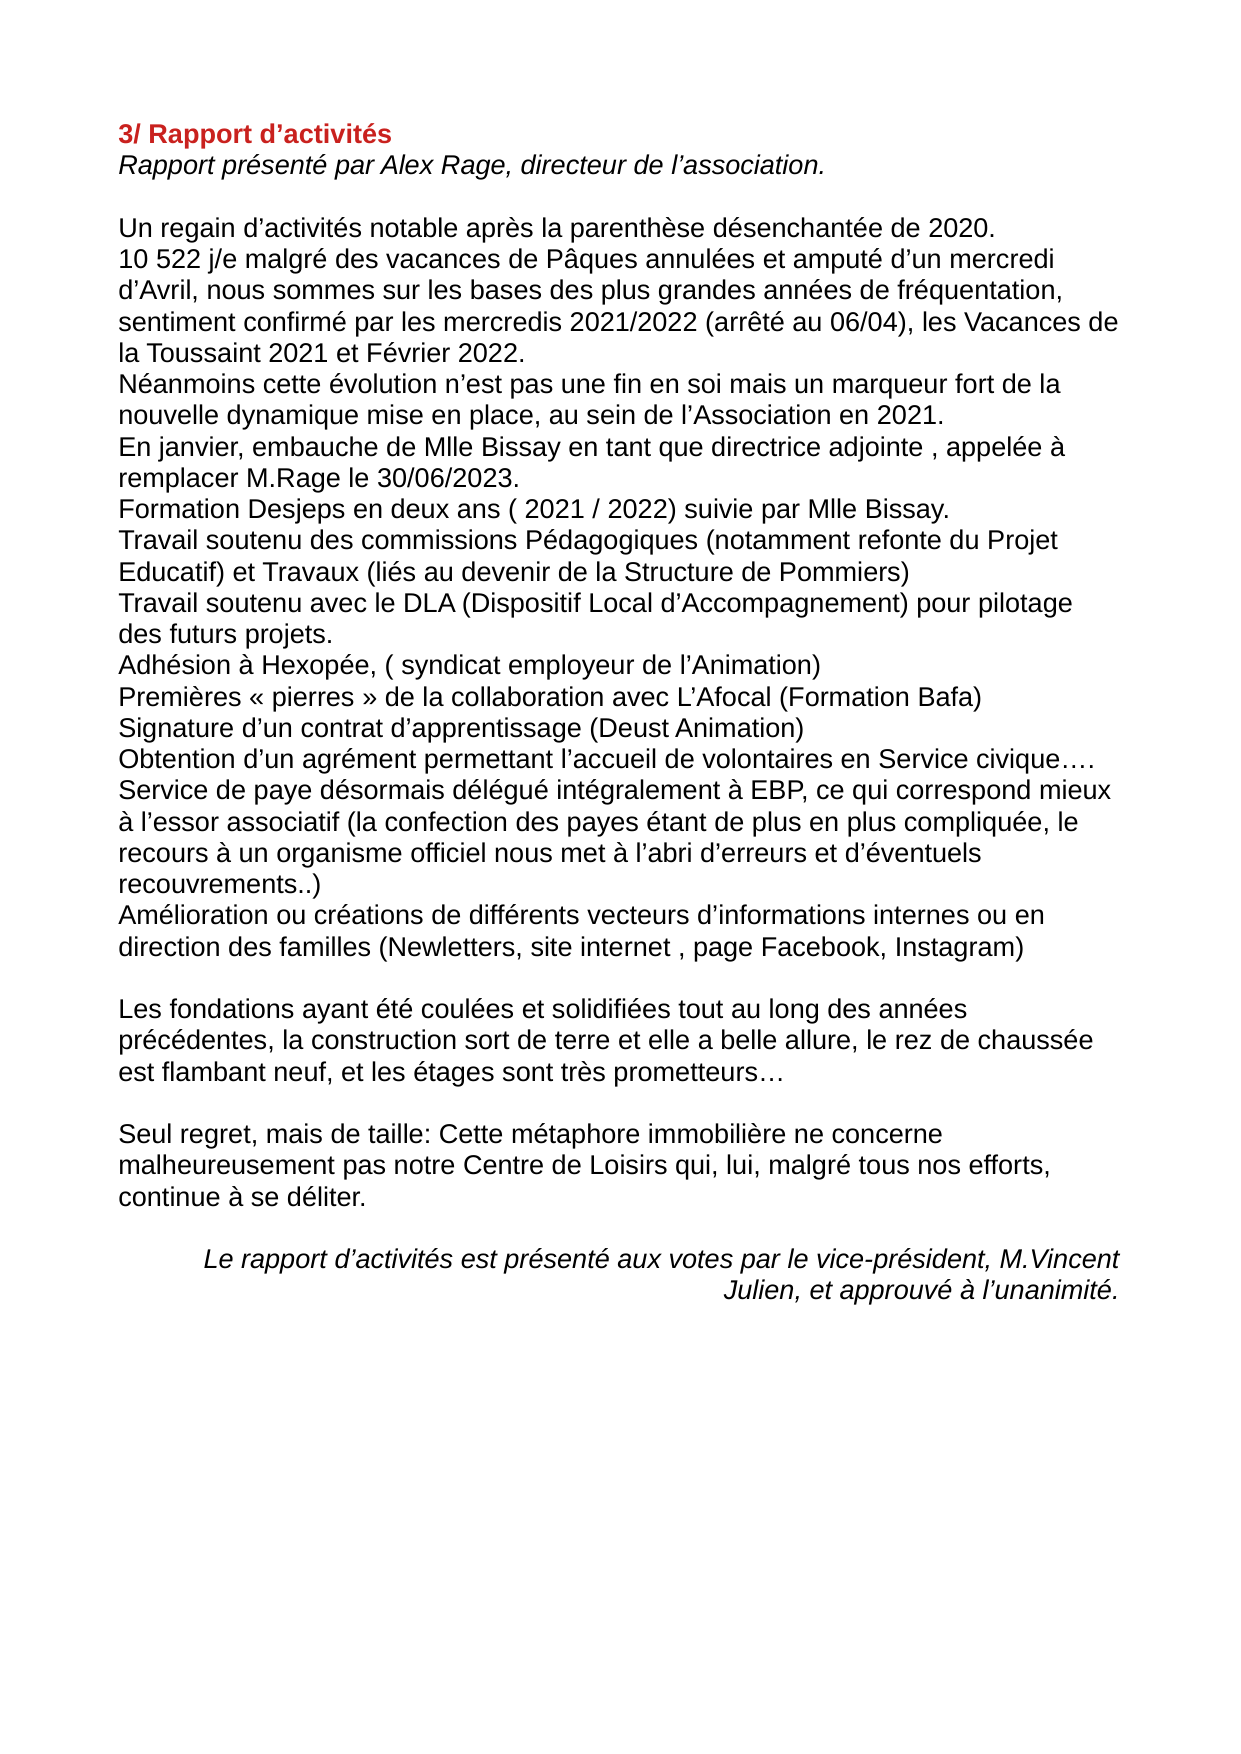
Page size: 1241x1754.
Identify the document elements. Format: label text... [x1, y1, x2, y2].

text 3/ Rapport d’activités [118, 118, 1122, 149]
text Travail soutenu avec le DLA (Dispositif Local d’Accompagnement) pour pilotage des futurs projets. [118, 587, 1122, 649]
text Adhésion à Hexopée, ( syndicat employeur de l’Animation) [118, 649, 1122, 681]
text Un regain d’activités notable après la parenthèse désenchantée de 2020. [118, 212, 1122, 243]
text Obtention d’un agrément permettant l’accueil de volontaires en Service civique…. [118, 743, 1122, 774]
text Service de paye désormais délégué intégralement à EBP, ce qui correspond mieux à l’essor associatif (la confection des payes étant de plus en plus compliquée, le recours à un organisme officiel nous met à l’abri d’erreurs et d’éventuels recouvrements..) [118, 774, 1122, 899]
text Signature d’un contrat d’apprentissage (Deust Animation) [118, 712, 1122, 743]
text Les fondations ayant été coulées et solidifiées tout au long des années précédentes, la construction sort de terre et elle a belle allure, le rez de chaussée est flambant neuf, et les étages sont très prometteurs… [118, 993, 1122, 1087]
text 10 522 j/e malgré des vacances de Pâques annulées et amputé d’un mercredi d’Avril, nous sommes sur les bases des plus grandes années de fréquentation, sentiment confirmé par les mercredis 2021/2022 (arrêté au 06/04), les Vacances de la Toussaint 2021 et Février 2022. [118, 243, 1122, 368]
text Amélioration ou créations de différents vecteurs d’informations internes ou en direction des familles (Newletters, site internet , page Facebook, Instagram) [118, 899, 1122, 962]
text Rapport présenté par Alex Rage, directeur de l’association. [118, 149, 1122, 212]
text Travail soutenu des commissions Pédagogiques (notamment refonte du Projet Educatif) et Travaux (liés au devenir de la Structure de Pommiers) [118, 524, 1122, 587]
text Seul regret, mais de taille: Cette métaphore immobilière ne concerne malheureusement pas notre Centre de Loisirs qui, lui, malgré tous nos efforts, continue à se déliter. [118, 1118, 1122, 1212]
text Premières « pierres » de la collaboration avec L’Afocal (Formation Bafa) [118, 681, 1122, 712]
text Le rapport d’activités est présenté aux votes par le vice-président, M.Vincent Julien, et approuvé à l’unanimité. [118, 1243, 1122, 1306]
text Formation Desjeps en deux ans ( 2021 / 2022) suivie par Mlle Bissay. [118, 493, 1122, 524]
text Néanmoins cette évolution n’est pas une fin en soi mais un marqueur fort de la nouvelle dynamique mise en place, au sein de l’Association en 2021. [118, 368, 1122, 431]
text En janvier, embauche de Mlle Bissay en tant que directrice adjointe , appelée à remplacer M.Rage le 30/06/2023. [118, 431, 1122, 493]
